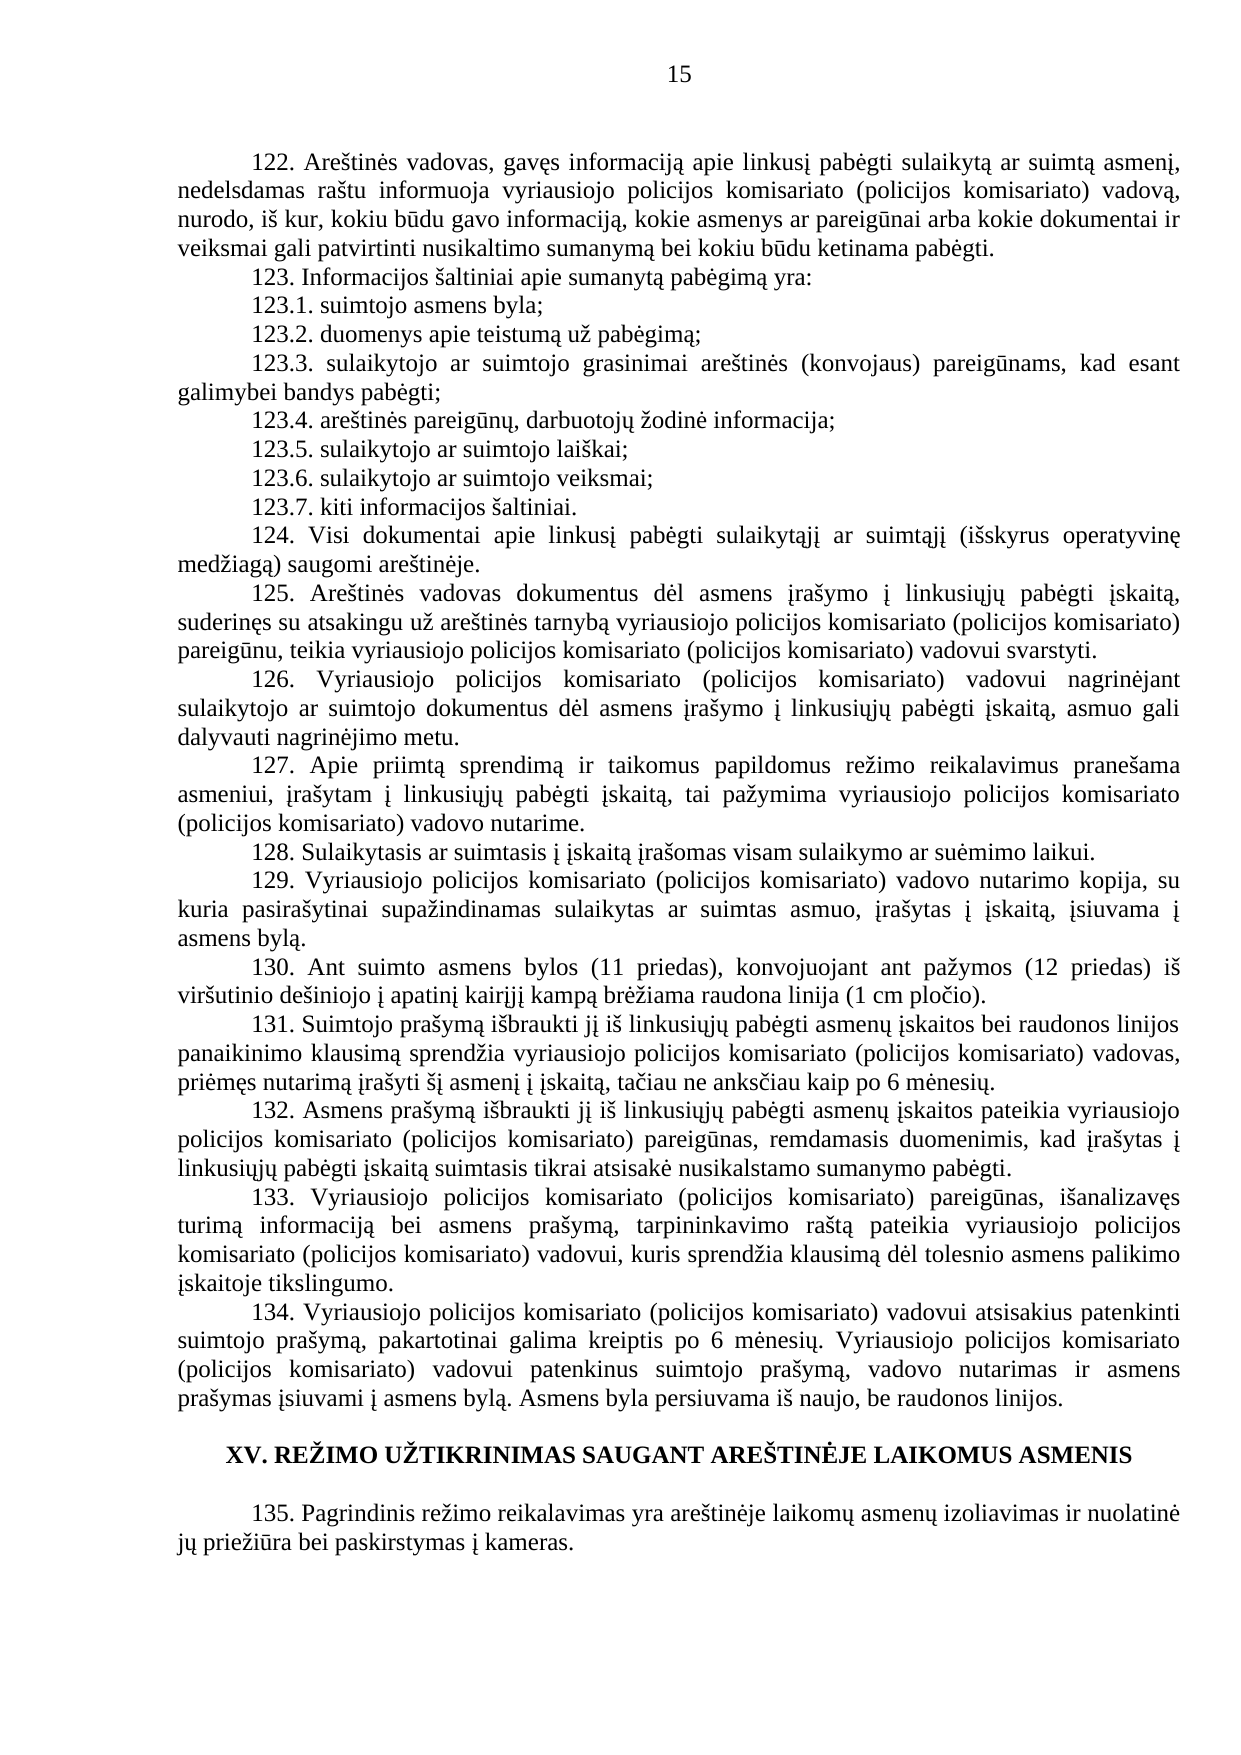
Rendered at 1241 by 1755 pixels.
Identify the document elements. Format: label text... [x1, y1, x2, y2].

text 128. Sulaikytasis ar suimtasis į įskaitą įrašomas visam sulaikymo ar suėmimo laikui. [177, 837, 1181, 866]
text 123.2. duomenys apie teistumą už pabėgimą; [177, 319, 1181, 348]
text 123.3. sulaikytojo ar suimtojo grasinimai areštinės (konvojaus) pareigūnams, kad esant galimybei bandys pabėgti; [177, 348, 1181, 406]
text 123. Informacijos šaltiniai apie sumanytą pabėgimą yra: [177, 262, 1181, 291]
text XV. REŽIMO UŽTIKRINIMAS SAUGANT AREŠTINĖJE LAIKOMUS ASMENIS [177, 1441, 1181, 1469]
text 123.7. kiti informacijos šaltiniai. [177, 492, 1181, 521]
text 126. Vyriausiojo policijos komisariato (policijos komisariato) vadovui nagrinėjant sulaikytojo ar suimtojo dokumentus dėl asmens įrašymo į linkusiųjų pabėgti įskaitą, asmuo gali dalyvauti nagrinėjimo metu. [177, 664, 1181, 751]
text 129. Vyriausiojo policijos komisariato (policijos komisariato) vadovo nutarimo kopija, su kuria pasirašytinai supažindinamas sulaikytas ar suimtas asmuo, įrašytas į įskaitą, įsiuvama į asmens bylą. [177, 866, 1181, 952]
text 123.4. areštinės pareigūnų, darbuotojų žodinė informacija; [177, 406, 1181, 434]
text 123.1. suimtojo asmens byla; [177, 291, 1181, 319]
text 124. Visi dokumentai apie linkusį pabėgti sulaikytąjį ar suimtąjį (išskyrus operatyvinę medžiagą) saugomi areštinėje. [177, 521, 1181, 578]
text 132. Asmens prašymą išbraukti jį iš linkusiųjų pabėgti asmenų įskaitos pateikia vyriausiojo policijos komisariato (policijos komisariato) pareigūnas, remdamasis duomenimis, kad įrašytas į linkusiųjų pabėgti įskaitą suimtasis tikrai atsisakė nusikalstamo sumanymo pabėgti. [177, 1096, 1181, 1182]
text 133. Vyriausiojo policijos komisariato (policijos komisariato) pareigūnas, išanalizavęs turimą informaciją bei asmens prašymą, tarpininkavimo raštą pateikia vyriausiojo policijos komisariato (policijos komisariato) vadovui, kuris sprendžia klausimą dėl tolesnio asmens palikimo įskaitoje tikslingumo. [177, 1182, 1181, 1297]
text 123.5. sulaikytojo ar suimtojo laiškai; [177, 434, 1181, 463]
text 123.6. sulaikytojo ar suimtojo veiksmai; [177, 463, 1181, 492]
text 131. Suimtojo prašymą išbraukti jį iš linkusiųjų pabėgti asmenų įskaitos bei raudonos linijos panaikinimo klausimą sprendžia vyriausiojo policijos komisariato (policijos komisariato) vadovas, priėmęs nutarimą įrašyti šį asmenį į įskaitą, tačiau ne anksčiau kaip po 6 mėnesių. [177, 1009, 1181, 1096]
text 125. Areštinės vadovas dokumentus dėl asmens įrašymo į linkusiųjų pabėgti įskaitą, suderinęs su atsakingu už areštinės tarnybą vyriausiojo policijos komisariato (policijos komisariato) pareigūnu, teikia vyriausiojo policijos komisariato (policijos komisariato) vadovui svarstyti. [177, 578, 1181, 664]
text 122. Areštinės vadovas, gavęs informaciją apie linkusį pabėgti sulaikytą ar suimtą asmenį, nedelsdamas raštu informuoja vyriausiojo policijos komisariato (policijos komisariato) vadovą, nurodo, iš kur, kokiu būdu gavo informaciją, kokie asmenys ar pareigūnai arba kokie dokumentai ir veiksmai gali patvirtinti nusikaltimo sumanymą bei kokiu būdu ketinama pabėgti. [177, 147, 1181, 262]
text 130. Ant suimto asmens bylos (11 priedas), konvojuojant ant pažymos (12 priedas) iš viršutinio dešiniojo į apatinį kairįjį kampą brėžiama raudona linija (1 cm pločio). [177, 952, 1181, 1009]
text 134. Vyriausiojo policijos komisariato (policijos komisariato) vadovui atsisakius patenkinti suimtojo prašymą, pakartotinai galima kreiptis po 6 mėnesių. Vyriausiojo policijos komisariato (policijos komisariato) vadovui patenkinus suimtojo prašymą, vadovo nutarimas ir asmens prašymas įsiuvami į asmens bylą. Asmens byla persiuvama iš naujo, be raudonos linijos. [177, 1297, 1181, 1412]
text 135. Pagrindinis režimo reikalavimas yra areštinėje laikomų asmenų izoliavimas ir nuolatinė jų priežiūra bei paskirstymas į kameras. [177, 1498, 1181, 1556]
text 127. Apie priimtą sprendimą ir taikomus papildomus režimo reikalavimus pranešama asmeniui, įrašytam į linkusiųjų pabėgti įskaitą, tai pažymima vyriausiojo policijos komisariato (policijos komisariato) vadovo nutarime. [177, 751, 1181, 837]
